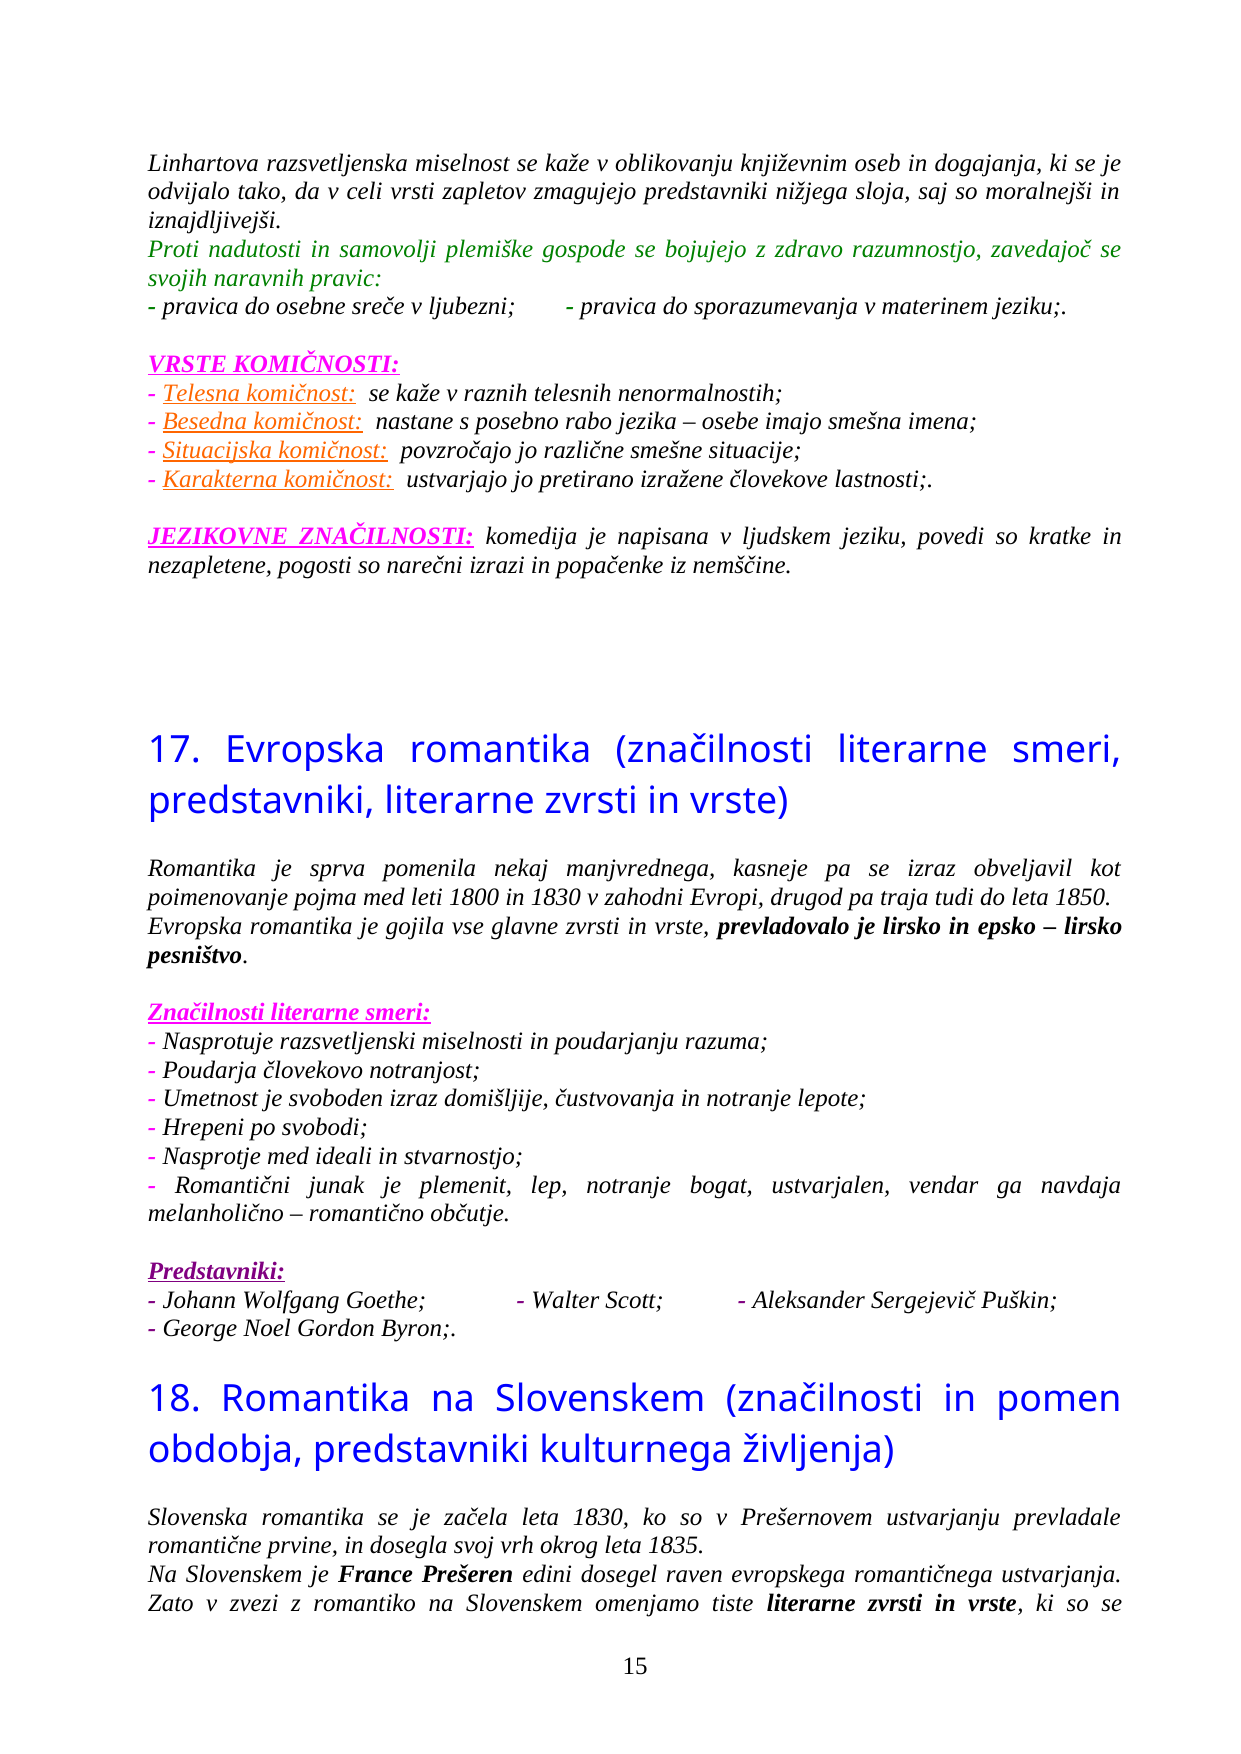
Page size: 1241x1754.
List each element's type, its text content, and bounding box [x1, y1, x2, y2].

text Na Slovenskem je France Prešeren edini dosegel raven evropskega romantičnega ustvarjanja. Zato v zvezi z romantiko na Slovenskem omenjamo tiste literarne zvrsti in vrste, ki so se [148, 1559, 1122, 1617]
text Slovenska romantika se je začela leta 1830, ko so v Prešernovem ustvarjanju prevladale romantične prvine, in dosegla svoj vrh okrog leta 1835. [148, 1502, 1122, 1559]
text - Karakterna komičnost: ustvarjajo jo pretirano izražene človekove lastnosti;. [148, 464, 1122, 493]
text Romantika je sprva pomenila nekaj manjvrednega, kasneje pa se izraz obveljavil kot poimenovanje pojma med leti 1800 in 1830 v zahodni Evropi, drugod pa traja tudi do leta 1850. [148, 853, 1122, 911]
text - George Noel Gordon Byron;. [148, 1313, 1122, 1342]
text Predstavniki: [148, 1256, 1122, 1285]
text 18. Romantika na Slovenskem (značilnosti in pomen obdobja, predstavniki kulturnega življenja) [148, 1371, 1122, 1473]
text - Umetnost je svoboden izraz domišljije, čustvovanja in notranje lepote; [148, 1083, 1122, 1112]
text - Romantični junak je plemenit, lep, notranje bogat, ustvarjalen, vendar ga navdaja melanholično – romantično občutje. [148, 1170, 1122, 1227]
text - Nasprotuje razsvetljenski miselnosti in poudarjanju razuma; [148, 1026, 1122, 1055]
text - Situacijska komičnost: povzročajo jo različne smešne situacije; [148, 435, 1122, 464]
text - Poudarja človekovo notranjost; [148, 1055, 1122, 1083]
text Linhartova razsvetljenska miselnost se kaže v oblikovanju književnim oseb in dogajanja, ki se je odvijalo tako, da v celi vrsti zapletov zmagujejo predstavniki nižjega sloja, saj so moralnejši in iznajdljivejši. [148, 148, 1122, 234]
text JEZIKOVNE ZNAČILNOSTI: komedija je napisana v ljudskem jeziku, povedi so kratke in nezapletene, pogosti so narečni izrazi in popačenke iz nemščine. [148, 521, 1122, 579]
text Evropska romantika je gojila vse glavne zvrsti in vrste, prevladovalo je lirsko in epsko – lirsko pesništvo. [148, 911, 1122, 968]
text - Johann Wolfgang Goethe; - Walter Scott; - Aleksander Sergejevič Puškin; [148, 1285, 1122, 1313]
text - Telesna komičnost: se kaže v raznih telesnih nenormalnostih; [148, 378, 1122, 406]
text - Hrepeni po svobodi; [148, 1112, 1122, 1141]
text Značilnosti literarne smeri: [148, 997, 1122, 1026]
text Proti nadutosti in samovolji plemiške gospode se bojujejo z zdravo razumnostjo, zavedajoč se svojih naravnih pravic: [148, 234, 1122, 291]
text VRSTE KOMIČNOSTI: [148, 349, 1122, 378]
text - pravica do osebne sreče v ljubezni; - pravica do sporazumevanja v materinem jeziku;. [148, 291, 1122, 320]
text - Besedna komičnost: nastane s posebno rabo jezika – osebe imajo smešna imena; [148, 406, 1122, 435]
text - Nasprotje med ideali in stvarnostjo; [148, 1141, 1122, 1170]
text 17. Evropska romantika (značilnosti literarne smeri, predstavniki, literarne zvrsti in vrste) [148, 723, 1122, 825]
